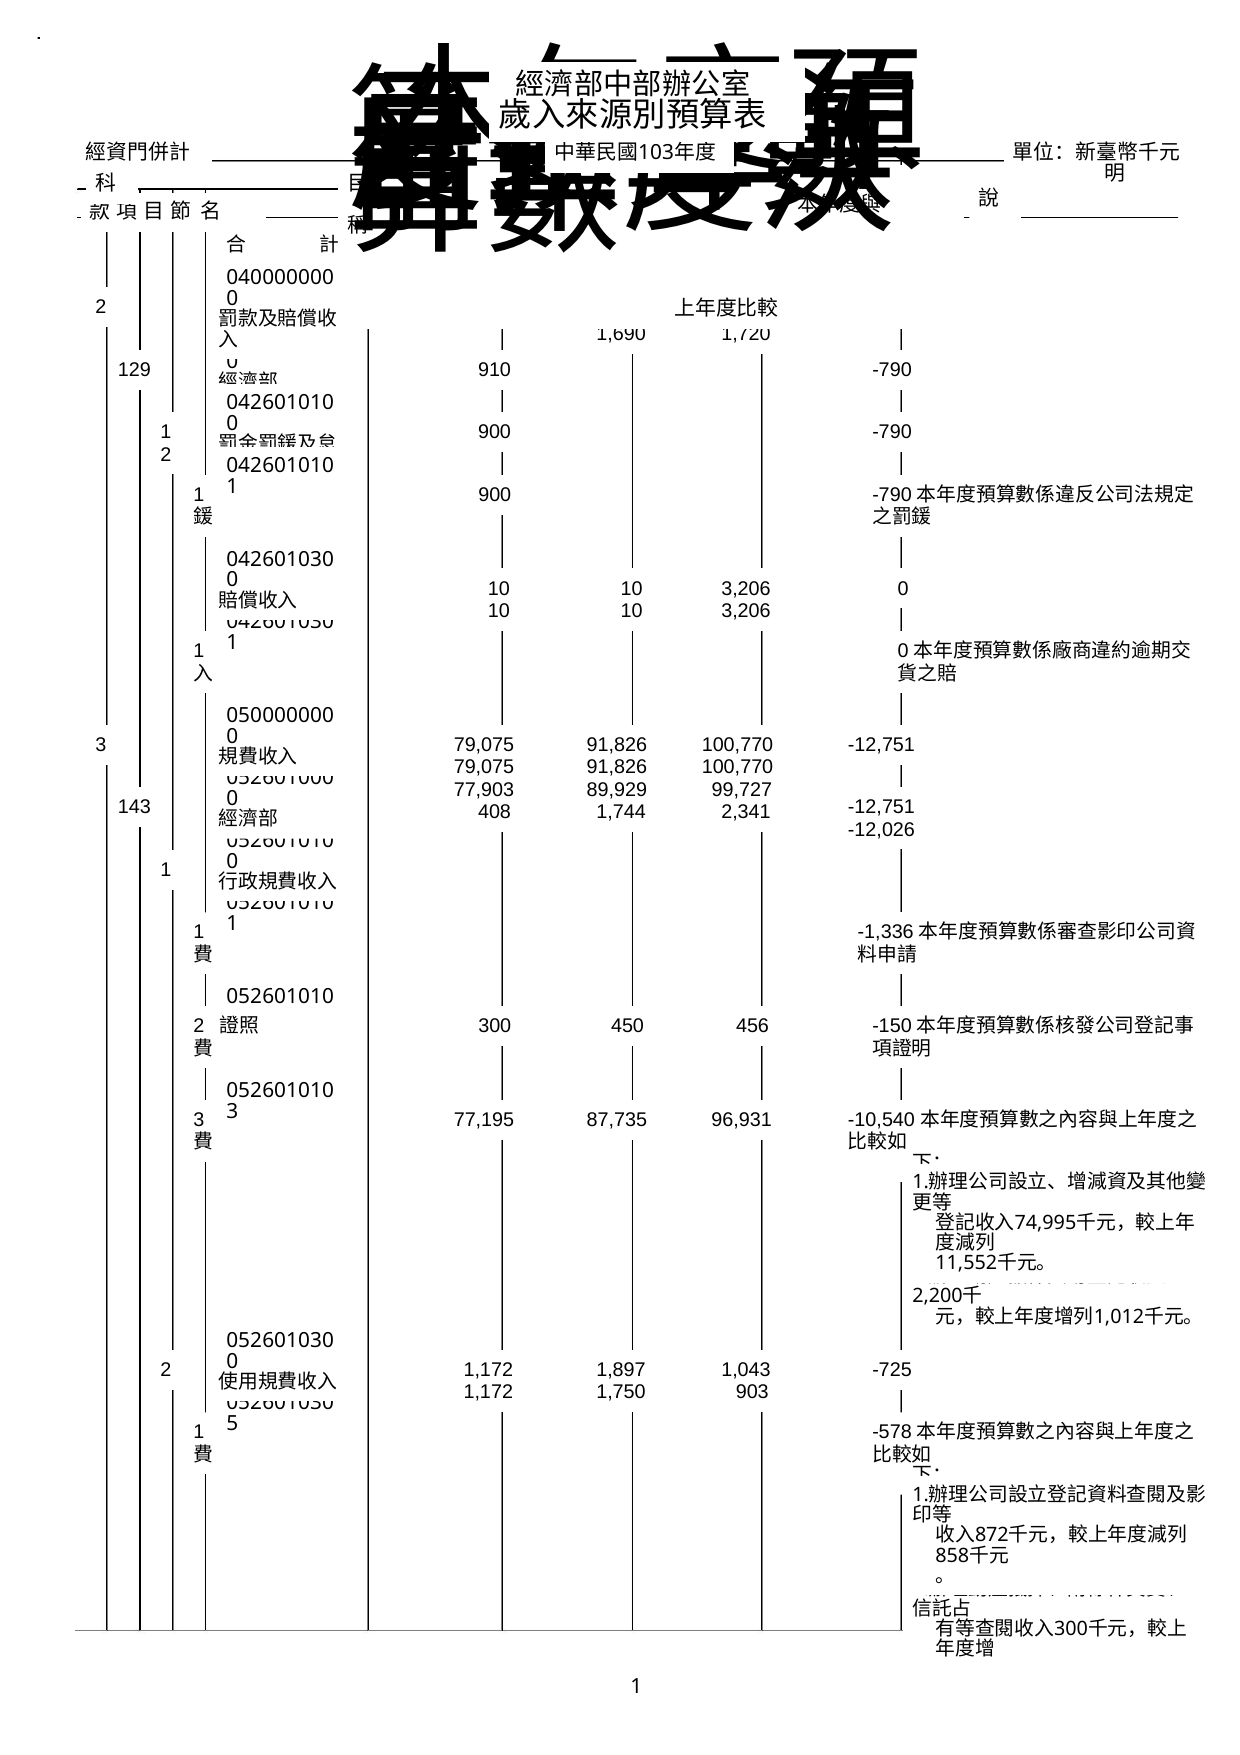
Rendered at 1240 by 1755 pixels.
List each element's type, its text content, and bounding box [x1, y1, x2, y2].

text 0426010000 [226, 359, 344, 372]
text 規費收入 [218, 747, 344, 767]
text 900 [478, 483, 519, 506]
text 使用規費收入 [218, 1372, 344, 1392]
text 目 [413, 178, 430, 186]
picture [804, 143, 814, 147]
text 。 [935, 1566, 1206, 1586]
text 91,826 [586, 756, 652, 778]
text 罰金罰鍰及怠金 [218, 435, 234, 447]
text 目 [530, 185, 548, 189]
text 0500000000 [226, 706, 344, 747]
text 1 [160, 421, 182, 443]
text 0426010100 [226, 393, 344, 435]
text -12,751 [848, 733, 919, 756]
text 89,929 [586, 778, 652, 800]
text 經濟部 [218, 810, 344, 830]
text 目 [646, 187, 654, 195]
text 行政規費收入 [218, 872, 344, 892]
text 目 [791, 174, 814, 188]
text 罰金罰鍰及怠金 [249, 435, 274, 447]
text 經濟部 [218, 372, 270, 384]
text 2 證照費 [193, 1015, 277, 1059]
text 408 [478, 800, 519, 823]
picture [845, 137, 850, 147]
text 目 [382, 179, 403, 186]
picture [775, 159, 787, 165]
text 稱 本年度預算數 上年度預算數 前年度決算數 上年度比較 [347, 216, 956, 320]
text 2 [160, 1358, 182, 1381]
text 0526010102 [226, 987, 344, 1028]
text 1.辦理公司設立、增減資及其他變更等 [912, 1173, 1206, 1213]
text 11,552千元。 [935, 1254, 1206, 1274]
text 目 [838, 182, 846, 195]
text 1,690 [596, 329, 652, 345]
text 0526010305 [226, 1401, 344, 1435]
text 99,727 [711, 778, 777, 800]
text 1 [630, 1677, 654, 1697]
text 目 [812, 177, 833, 195]
text 10 [620, 599, 652, 622]
text 目 [648, 174, 659, 178]
text 1 資料使用費 [193, 1421, 308, 1466]
picture [736, 160, 750, 165]
text -790 [872, 358, 919, 381]
text 1,172 [463, 1358, 519, 1381]
text 1 一般賠償收入 [193, 640, 323, 684]
text -1,336 本年度預算數係審查影印公司資料申請 [857, 921, 1206, 966]
text 300 [478, 1015, 519, 1037]
text 0426010300 [226, 549, 344, 591]
text 910 [478, 358, 519, 381]
text -12,026 [848, 818, 919, 841]
text 本年度與 [869, 195, 956, 216]
text 目 [352, 175, 362, 179]
text 計 [319, 235, 338, 256]
text 經濟部中部辦公室 [515, 71, 796, 100]
text 10 [620, 577, 652, 599]
text 本年度與 [797, 199, 815, 216]
text 1,043 [721, 1358, 777, 1381]
text 下： [922, 1466, 1203, 1476]
text 1 [160, 858, 182, 881]
text 1,897 [596, 1358, 652, 1381]
text 903 [736, 1381, 777, 1403]
text 單位：新臺幣千元 [1013, 143, 1194, 164]
text 明 [1104, 164, 1194, 184]
text 說 [978, 189, 1013, 210]
text 0426010101 [226, 456, 344, 497]
text 下： [912, 1466, 921, 1476]
text 143 [118, 796, 159, 818]
text 科 [95, 174, 129, 195]
text 96,931 [711, 1108, 777, 1131]
text 0526010101 [226, 901, 344, 935]
text 目 [735, 182, 785, 195]
text 3 登記費 [193, 1108, 277, 1153]
text 1,720 [721, 329, 777, 345]
text 0526010000 [226, 776, 344, 810]
text -150 本年度預算數係核發公司登記事項證明 [872, 1015, 1203, 1059]
text 2.辦理動產抵押、附條件買賣、信託占 [912, 1595, 1197, 1619]
text 經濟部 [275, 372, 344, 384]
text 下： [912, 1153, 1207, 1164]
picture [75, 129, 1179, 1713]
text 賠償收入 [218, 591, 344, 611]
text 3,206 [721, 599, 777, 622]
text 目 [583, 184, 593, 189]
text 罰金罰鍰及怠金 [310, 435, 344, 447]
text 中華民國103年度 [554, 143, 725, 164]
text 罰款及賠償收入 [218, 310, 344, 350]
text -578 本年度預算數之內容與上年度之比較如 [872, 1421, 1203, 1466]
text 0 本年度預算數係廠商違約逾期交貨之賠 [897, 640, 1199, 684]
text 1.辦理公司設立登記資料查閱及影印等 [912, 1485, 1206, 1526]
text 456 [736, 1015, 777, 1037]
text 歲入來源別預算表 [498, 100, 796, 133]
picture [822, 157, 835, 165]
text 目 [857, 189, 869, 195]
text 77,195 [453, 1108, 519, 1131]
text 目 [347, 174, 358, 195]
text 有等查閱收入300千元，較上年度增 [935, 1619, 1197, 1660]
text 91,826 [586, 733, 652, 756]
text 2.辦理動產擔保交易登記收入2,200千 [912, 1283, 1188, 1307]
text 129 [118, 358, 159, 381]
text 79,075 [453, 733, 519, 756]
text -12,751 [848, 796, 919, 818]
text 0526010103 [226, 1081, 344, 1122]
text 77,903 [453, 778, 519, 800]
text 87,735 [586, 1108, 652, 1131]
text 1,750 [596, 1381, 652, 1403]
text 79,075 [453, 756, 519, 778]
text 本年度與 [824, 206, 861, 216]
text 2 [160, 443, 182, 466]
picture [462, 129, 500, 165]
text 登記收入74,995千元，較上年度減列 [935, 1213, 1206, 1254]
picture [742, 142, 770, 159]
text 10 [488, 577, 519, 599]
text 罰金罰鍰及怠金 [287, 435, 302, 447]
text 10 [488, 599, 519, 622]
text 0526010300 [226, 1331, 344, 1372]
text 款 項 目 節 名 [89, 202, 257, 223]
text 合 [226, 235, 253, 256]
text 目 [870, 174, 956, 195]
text 目 [601, 174, 638, 195]
text 本年度與 [864, 195, 872, 206]
text 1,744 [596, 800, 652, 823]
text 元，較上年度增列1,012千元。 [935, 1307, 1188, 1327]
picture [878, 129, 902, 135]
text 0526010100 [226, 839, 344, 872]
picture [878, 157, 906, 165]
text 450 [611, 1015, 652, 1037]
text 0 [897, 577, 919, 599]
picture [831, 137, 835, 147]
picture [779, 143, 796, 152]
text 2,341 [721, 800, 777, 823]
text 100,770 [702, 756, 777, 778]
text 收入872千元，較上年度減列858千元 [935, 1526, 1206, 1566]
text -10,540 本年度預算數之內容與上年度之比較如 [848, 1108, 1207, 1153]
text 1 罰金罰鍰 [193, 483, 292, 528]
text 0400000000 [226, 268, 338, 310]
text 1 審查費 [193, 921, 277, 966]
text 3 [95, 733, 117, 756]
text 900 [478, 421, 519, 443]
text 100,770 [702, 733, 777, 756]
text 3,206 [721, 577, 777, 599]
text 2 [95, 296, 117, 318]
text -790 [872, 421, 919, 443]
text 目 [468, 174, 512, 195]
text 經資門併計 [85, 143, 204, 164]
text 1,172 [463, 1381, 519, 1403]
picture [450, 145, 458, 157]
text -725 [872, 1358, 919, 1381]
text -790 本年度預算數係違反公司法規定之罰鍰 [872, 483, 1203, 528]
text 0426010301 [226, 620, 344, 653]
